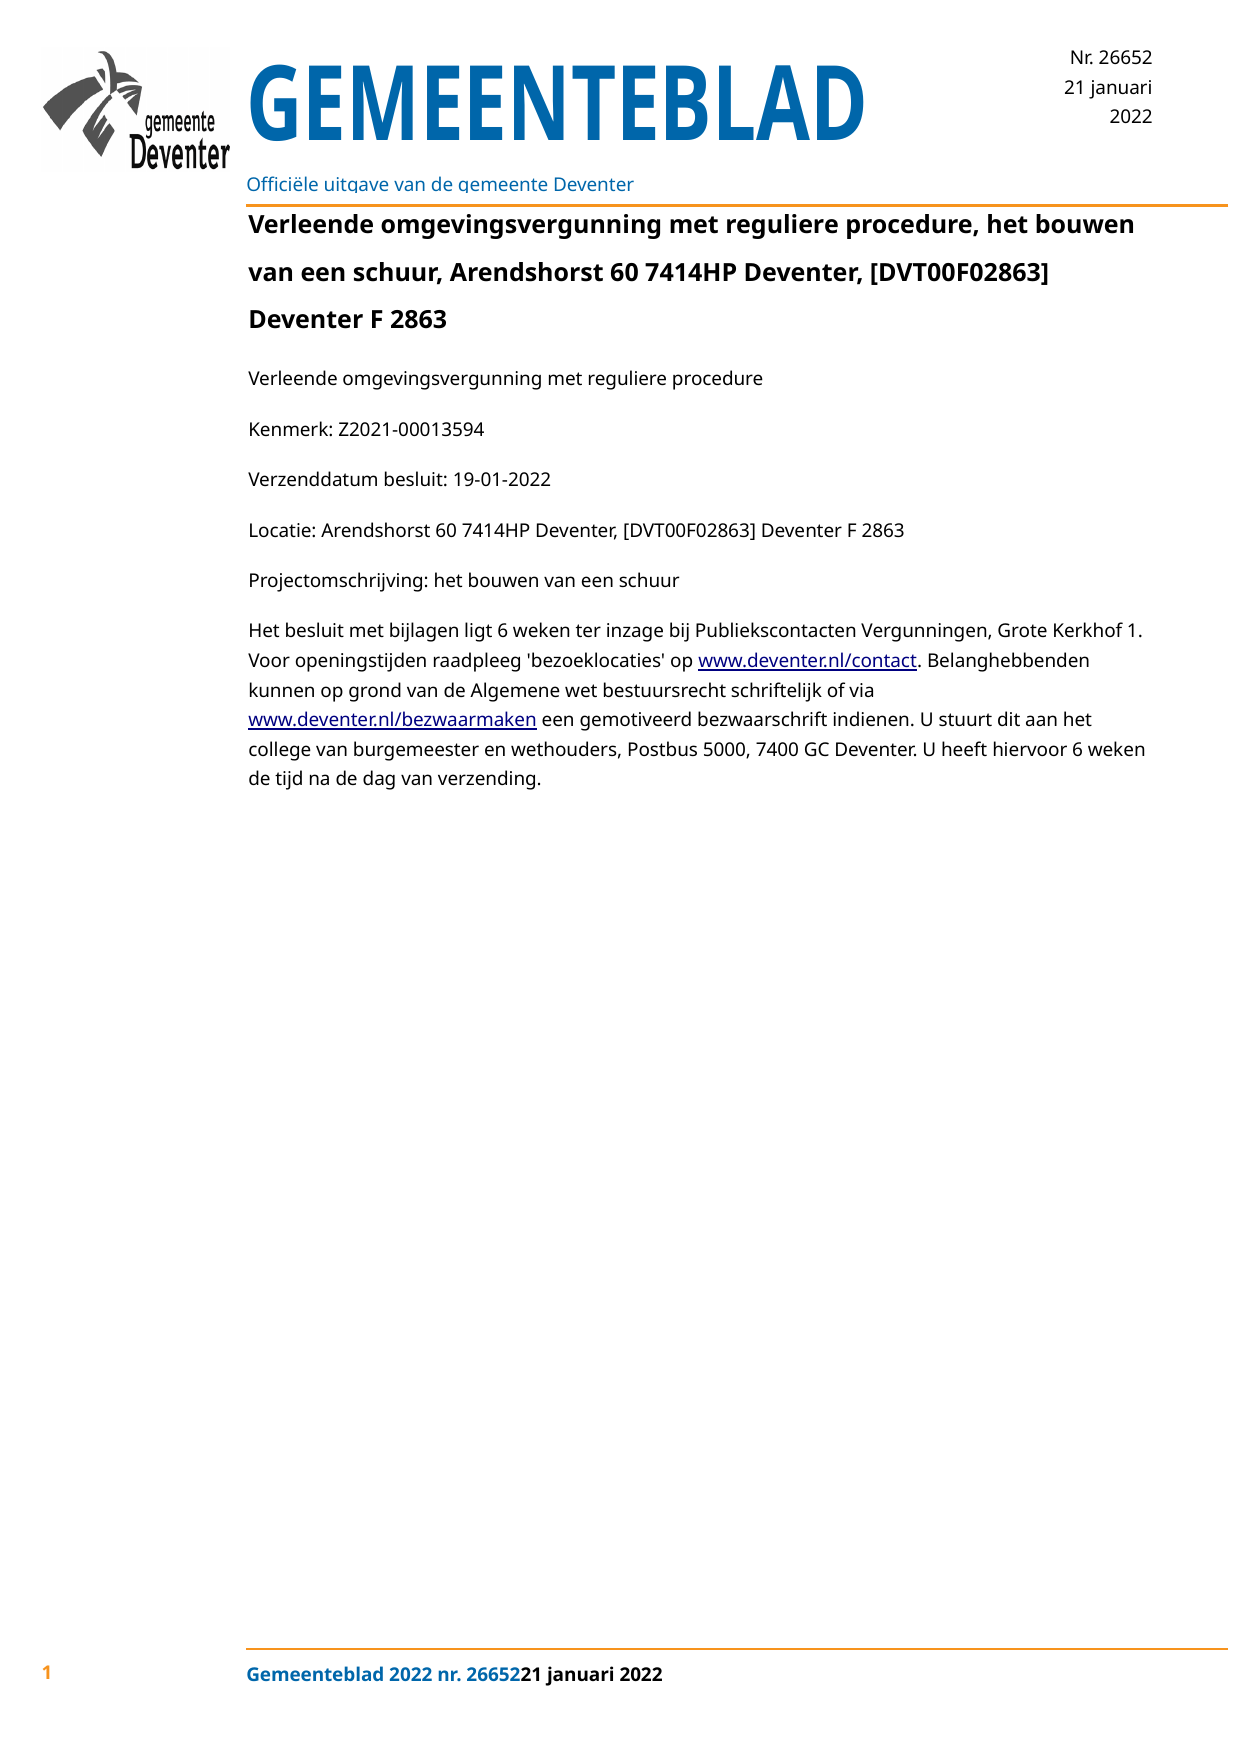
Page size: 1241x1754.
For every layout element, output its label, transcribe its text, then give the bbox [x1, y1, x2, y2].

text Verleende omgevingsvergunning met reguliere procedure [248, 366, 1152, 391]
text Verzenddatum besluit: 19-01-2022 [248, 466, 1152, 492]
text Het besluit met bijlagen ligt 6 weken ter inzage bij Publiekscontacten Vergunningen, Grote Kerkhof 1. Voor openingstijden raadpleeg 'bezoeklocaties' op www.deventer.nl/contact. Belanghebbenden kunnen op grond van de Algemene wet bestuursrecht schriftelijk of via www.deventer.nl/bezwaarmaken een gemotiveerd bezwaarschrift indienen. U stuurt dit aan het college van burgemeester en wethouders, Postbus 5000, 7400 GC Deventer. U heeft hiervoor 6 weken de tijd na de dag van verzending. [248, 618, 1152, 791]
picture [41, 47, 231, 172]
text Projectomschrijving: het bouwen van een schuur [248, 567, 1152, 593]
text Kenmerk: Z2021-00013594 [248, 416, 1152, 442]
text Locatie: Arendshorst 60 7414HP Deventer, [DVT00F02863] Deventer F 2863 [248, 517, 1152, 542]
text Verleende omgevingsvergunning met reguliere procedure, het bouwen van een schuur, Arendshorst 60 7414HP Deventer, [DVT00F02863] Deventer F 2863 [248, 207, 1152, 336]
